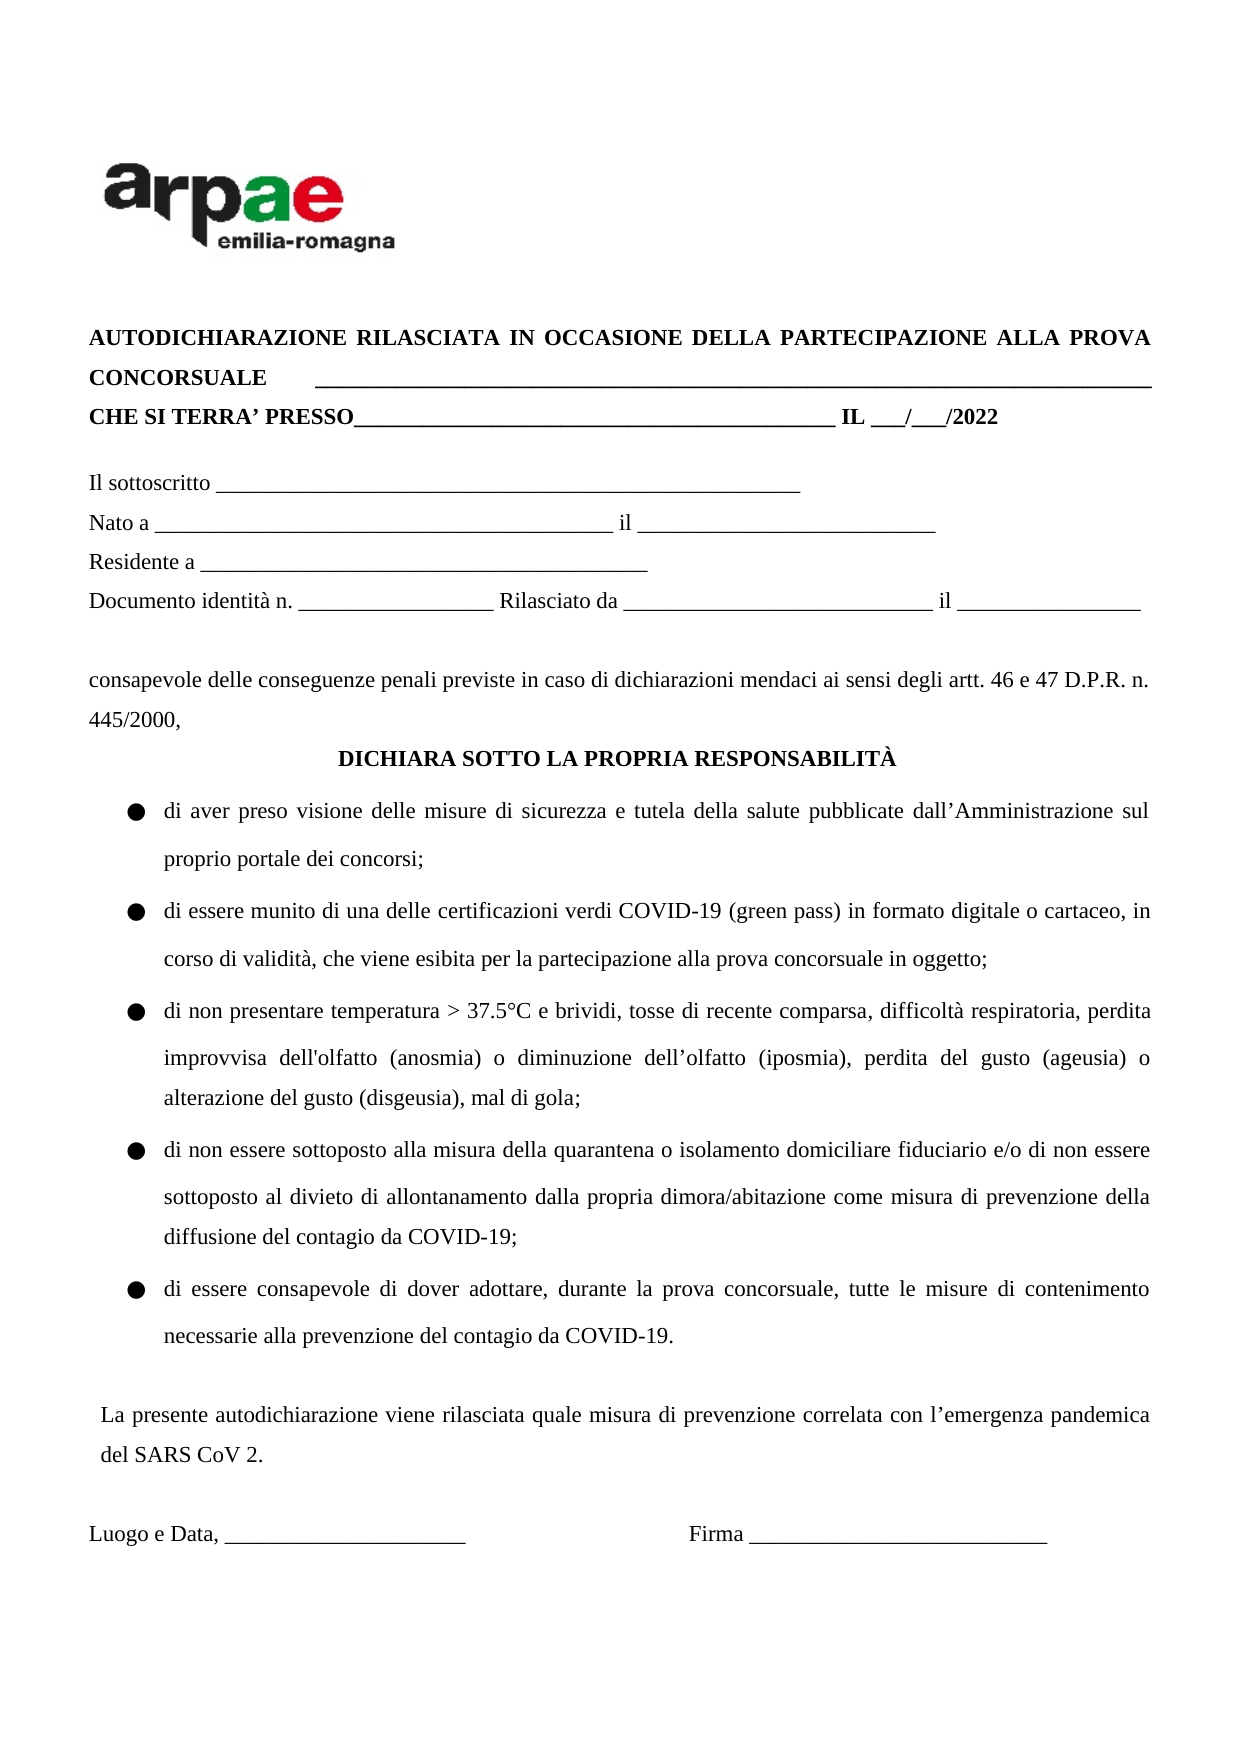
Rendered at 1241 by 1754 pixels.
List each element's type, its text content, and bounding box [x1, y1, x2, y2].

text Residente a _______________________________________ [89, 548, 1152, 574]
list di essere munito di una delle certificazioni verdi COVID-19 (green pass) in formato digitale o cartaceo, in corso di validità, che viene esibita per la partecipazione alla prova concorsuale in oggetto; [126, 884, 1152, 971]
text Il sottoscritto ___________________________________________________ [89, 469, 1152, 496]
list di essere consapevole di dover adottare, durante la prova concorsuale, tutte le misure di contenimento necessarie alla prevenzione del contagio da COVID-19. [126, 1262, 1152, 1349]
text AUTODICHIARAZIONE RILASCIATA IN OCCASIONE DELLA PARTECIPAZIONE ALLA PROVA CONCORSUALE _________________________________________________________________________ CHE SI TERRA’ PRESSO__________________________________________ IL ___/___/2022 [89, 324, 1152, 430]
list di aver preso visione delle misure di sicurezza e tutela della salute pubblicate dall’Amministrazione sul proprio portale dei concorsi; [126, 785, 1152, 871]
text Nato a ________________________________________ il __________________________ [89, 509, 1152, 535]
text La presente autodichiarazione viene rilasciata quale misura di prevenzione correlata con l’emergenza pandemica del SARS CoV 2. [100, 1401, 1152, 1467]
list di non presentare temperatura > 37.5°C e brividi, tosse di recente comparsa, difficoltà respiratoria, perdita improvvisa dell'olfatto (anosmia) o diminuzione dell’olfatto (iposmia), perdita del gusto (ageusia) o alterazione del gusto (disgeusia), mal di gola; [126, 984, 1152, 1110]
text consapevole delle conseguenze penali previste in caso di dichiarazioni mendaci ai sensi degli artt. 46 e 47 D.P.R. n. 445/2000, [89, 667, 1152, 732]
list di non essere sottoposto alla misura della quarantena o isolamento domiciliare fiduciario e/o di non essere sottoposto al divieto di allontanamento dalla propria dimora/abitazione come misura di prevenzione della diffusione del contagio da COVID-19; [126, 1123, 1152, 1249]
text Luogo e Data, _____________________ Firma __________________________ [89, 1520, 1152, 1546]
text Documento identità n. _________________ Rilasciato da ___________________________ il ________________ [89, 588, 1152, 614]
text DICHIARA SOTTO LA PROPRIA RESPONSABILITÀ [89, 746, 1152, 772]
picture [88, 132, 403, 285]
